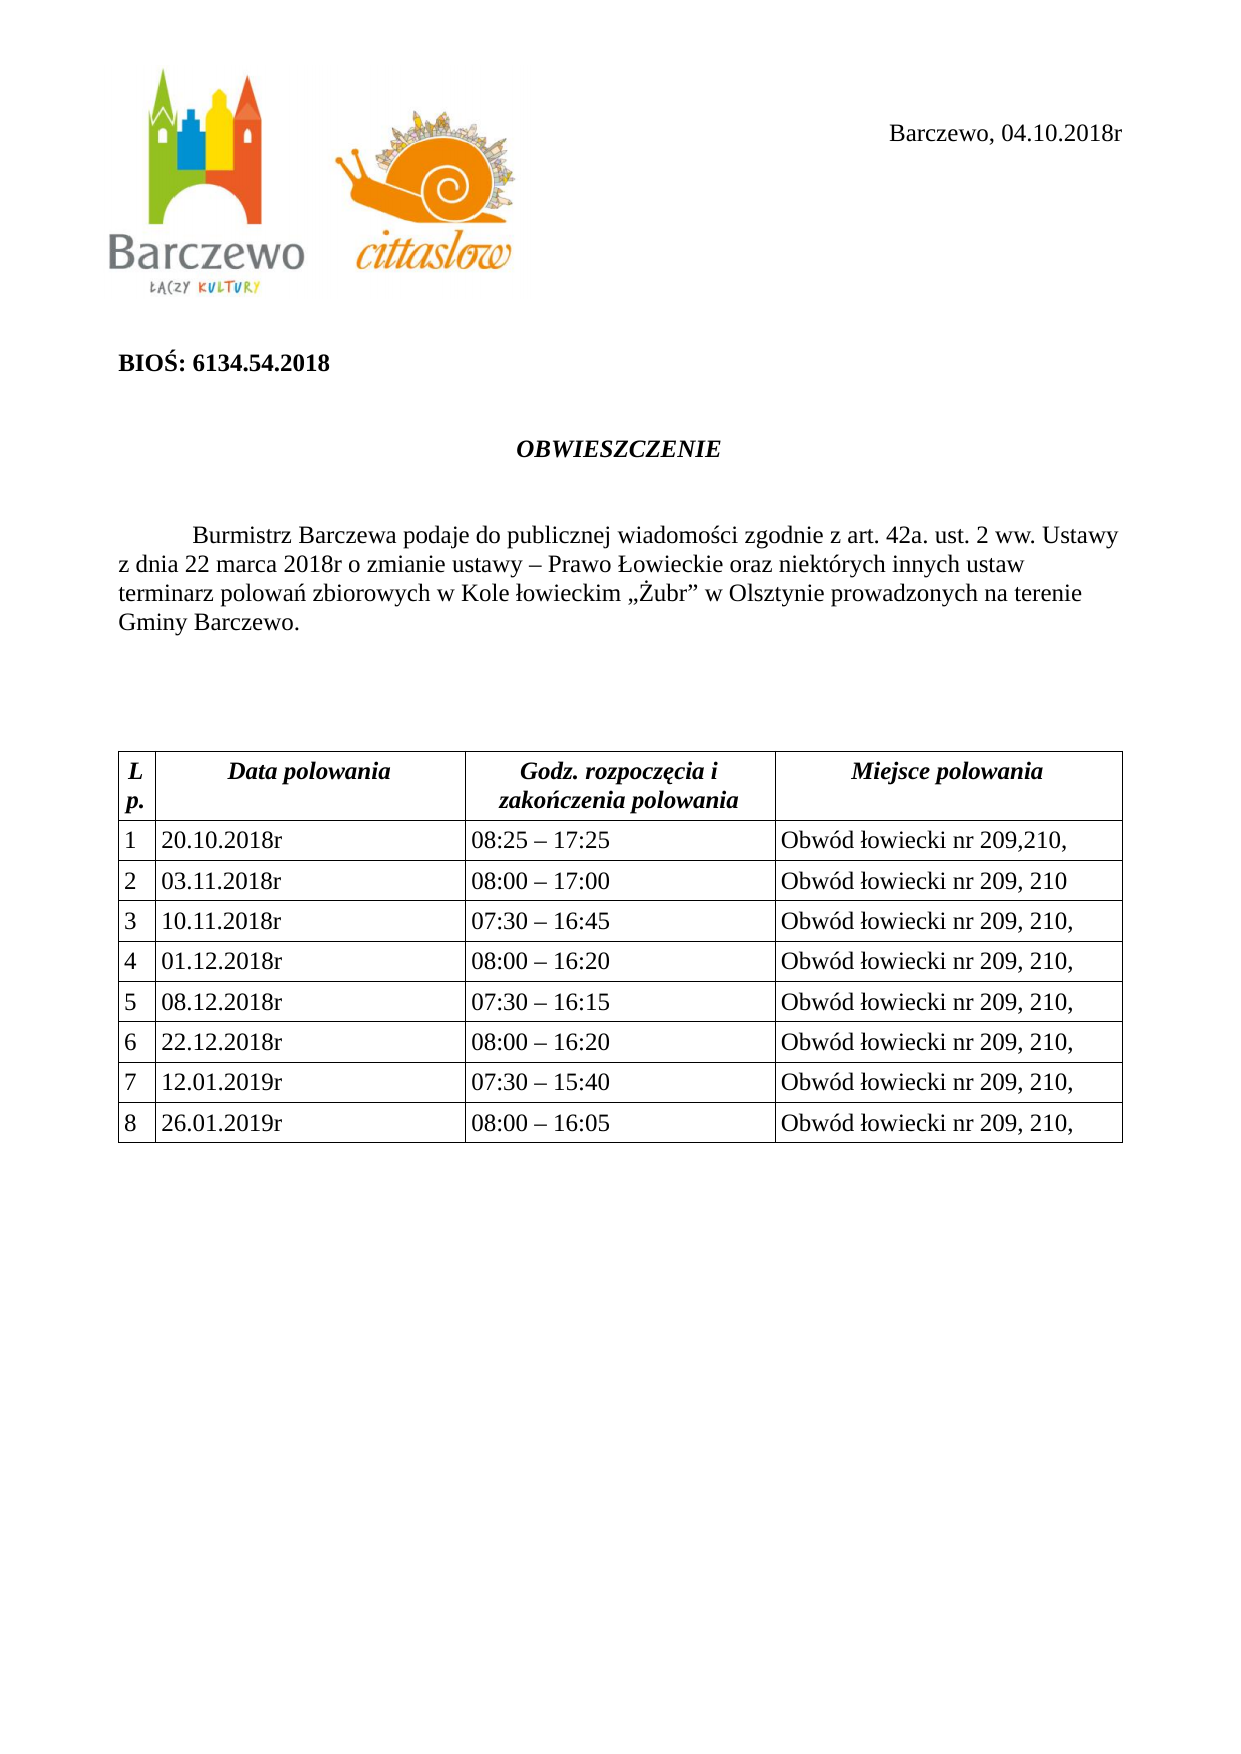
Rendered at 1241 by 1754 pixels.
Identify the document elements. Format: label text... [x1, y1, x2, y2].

table_cell 3 [119, 901, 155, 941]
table_cell 07:30 – 15:40 [466, 1063, 775, 1102]
table_cell 26.01.2019r [156, 1103, 465, 1142]
table_cell 12.01.2019r [156, 1063, 465, 1102]
table_cell 08:00 – 17:00 [466, 861, 775, 900]
table_cell 5 [119, 982, 155, 1021]
picture [100, 65, 534, 299]
table_cell 07:30 – 16:45 [466, 901, 775, 941]
table_cell 08:00 – 16:05 [466, 1103, 775, 1142]
table_cell Obwód łowiecki nr 209, 210, [776, 1022, 1122, 1062]
table_cell 1 [119, 821, 155, 860]
table_header Godz. rozpoczęcia i zakończenia polowania [466, 752, 775, 820]
table_cell 2 [119, 861, 155, 900]
table_cell 7 [119, 1063, 155, 1102]
table_cell 01.12.2018r [156, 942, 465, 981]
table_cell Obwód łowiecki nr 209, 210, [776, 901, 1122, 941]
table_cell 03.11.2018r [156, 861, 465, 900]
table_cell Obwód łowiecki nr 209,210, [776, 821, 1122, 860]
text Barczewo, 04.10.2018r [534, 118, 1122, 147]
table_cell 08:25 – 17:25 [466, 821, 775, 860]
table_cell Obwód łowiecki nr 209, 210, [776, 982, 1122, 1021]
table_cell 10.11.2018r [156, 901, 465, 941]
text BIOŚ: 6134.54.2018 [118, 348, 1122, 377]
table_header Data polowania [156, 752, 465, 820]
table_cell Obwód łowiecki nr 209, 210, [776, 1063, 1122, 1102]
table_cell 08:00 – 16:20 [466, 1022, 775, 1062]
table_cell 08.12.2018r [156, 982, 465, 1021]
table_cell 08:00 – 16:20 [466, 942, 775, 981]
text OBWIESZCZENIE [118, 434, 1122, 463]
table_cell 8 [119, 1103, 155, 1142]
table_cell Obwód łowiecki nr 209, 210 [776, 861, 1122, 900]
table_cell 4 [119, 942, 155, 981]
table_cell Obwód łowiecki nr 209, 210, [776, 1103, 1122, 1142]
text Burmistrz Barczewa podaje do publicznej wiadomości zgodnie z art. 42a. ust. 2 ww. Ustawy z dnia 22 marca 2018r o zmianie ustawy – Prawo Łowieckie oraz niektórych innych ustaw terminarz polowań zbiorowych w Kole łowieckim „Żubr” w Olsztynie prowadzonych na terenie Gminy Barczewo. [118, 521, 1122, 636]
table_cell Obwód łowiecki nr 209, 210, [776, 942, 1122, 981]
table_header Lp. [119, 752, 155, 820]
table_cell 07:30 – 16:15 [466, 982, 775, 1021]
table_cell 6 [119, 1022, 155, 1062]
table_cell 22.12.2018r [156, 1022, 465, 1062]
table_cell 20.10.2018r [156, 821, 465, 860]
table_header Miejsce polowania [776, 752, 1122, 820]
